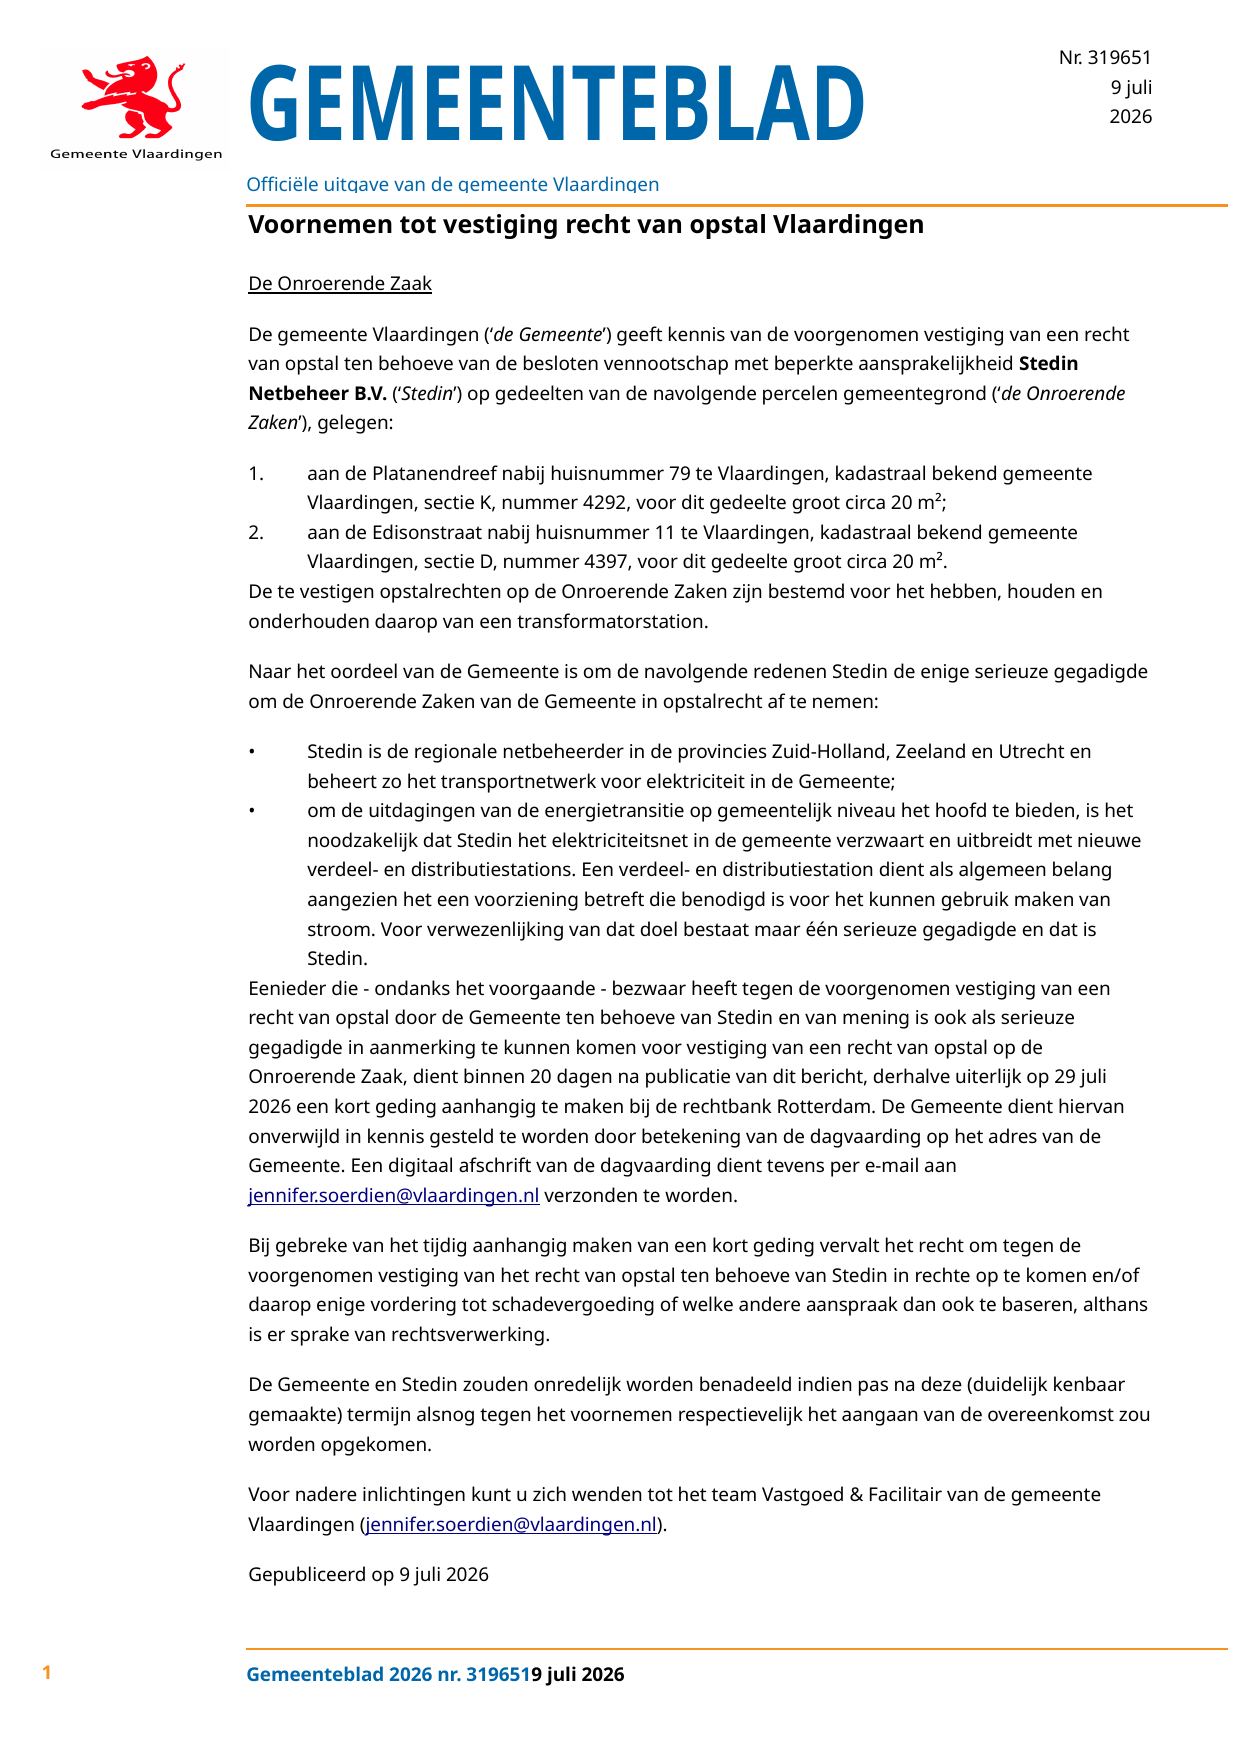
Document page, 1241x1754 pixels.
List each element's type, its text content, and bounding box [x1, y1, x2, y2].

text De Gemeente en Stedin zouden onredelijk worden benadeeld indien pas na deze (duidelijk kenbaar gemaakte) termijn alsnog tegen het voornemen respectievelijk het aangaan van de overeenkomst zou worden opgekomen. [248, 1372, 1152, 1456]
picture [41, 47, 231, 172]
text De te vestigen opstalrechten op de Onroerende Zaken zijn bestemd voor het hebben, houden en onderhouden daarop van een transformatorstation. [248, 578, 1152, 633]
text Voor nadere inlichtingen kunt u zich wenden tot het team Vastgoed & Facilitair van de gemeente Vlaardingen (jennifer.soerdien@vlaardingen.nl). [248, 1481, 1152, 1536]
list om de uitdagingen van de energietransitie op gemeentelijk niveau het hoofd te bieden, is het noodzakelijk dat Stedin het elektriciteitsnet in de gemeente verzwaart en uitbreidt met nieuwe verdeel- en distributiestations. Een verdeel- en distributiestation dient als algemeen belang aangezien het een voorziening betreft die benodigd is voor het kunnen gebruik maken van stroom. Voor verwezenlijking van dat doel bestaat maar één serieuze gegadigde en dat is Stedin. [248, 797, 1152, 971]
list Stedin is de regionale netbeheerder in de provincies Zuid-Holland, Zeeland en Utrecht en beheert zo het transportnetwerk voor elektriciteit in de Gemeente; [248, 738, 1152, 793]
text Eenieder die - ondanks het voorgaande - bezwaar heeft tegen de voorgenomen vestiging van een recht van opstal door de Gemeente ten behoeve van Stedin en van mening is ook als serieuze gegadigde in aanmerking te kunnen komen voor vestiging van een recht van opstal op de Onroerende Zaak, dient binnen 20 dagen na publicatie van dit bericht, derhalve uiterlijk op 29 juli 2026 een kort geding aanhangig te maken bij de rechtbank Rotterdam. De Gemeente dient hiervan onverwijld in kennis gesteld te worden door betekening van de dagvaarding op het adres van de Gemeente. Een digitaal afschrift van de dagvaarding dient tevens per e-mail aan jennifer.soerdien@vlaardingen.nl verzonden te worden. [248, 975, 1152, 1208]
text Voornemen tot vestiging recht van opstal Vlaardingen [248, 207, 1152, 241]
text Bij gebreke van het tijdig aanhangig maken van een kort geding vervalt het recht om tegen de voorgenomen vestiging van het recht van opstal ten behoeve van Stedin in rechte op te komen en/of daarop enige vordering tot schadevergoeding of welke andere aanspraak dan ook te baseren, althans is er sprake van rechtsverwerking. [248, 1232, 1152, 1347]
text Naar het oordeel van de Gemeente is om de navolgende redenen Stedin de enige serieuze gegadigde om de Onroerende Zaken van de Gemeente in opstalrecht af te nemen: [248, 658, 1152, 713]
text De Onroerende Zaak [248, 270, 1152, 296]
text Gepubliceerd op 9 juli 2026 [248, 1561, 1152, 1587]
list aan de Platanendreef nabij huisnummer 79 te Vlaardingen, kadastraal bekend gemeente Vlaardingen, sectie K, nummer 4292, voor dit gedeelte groot circa 20 m²; [248, 460, 1152, 515]
text De gemeente Vlaardingen (‘de Gemeente’) geeft kennis van de voorgenomen vestiging van een recht van opstal ten behoeve van de besloten vennootschap met beperkte aansprakelijkheid Stedin Netbeheer B.V. (‘Stedin’) op gedeelten van de navolgende percelen gemeentegrond (‘de Onroerende Zaken’), gelegen: [248, 321, 1152, 435]
list aan de Edisonstraat nabij huisnummer 11 te Vlaardingen, kadastraal bekend gemeente Vlaardingen, sectie D, nummer 4397, voor dit gedeelte groot circa 20 m². [248, 519, 1152, 574]
